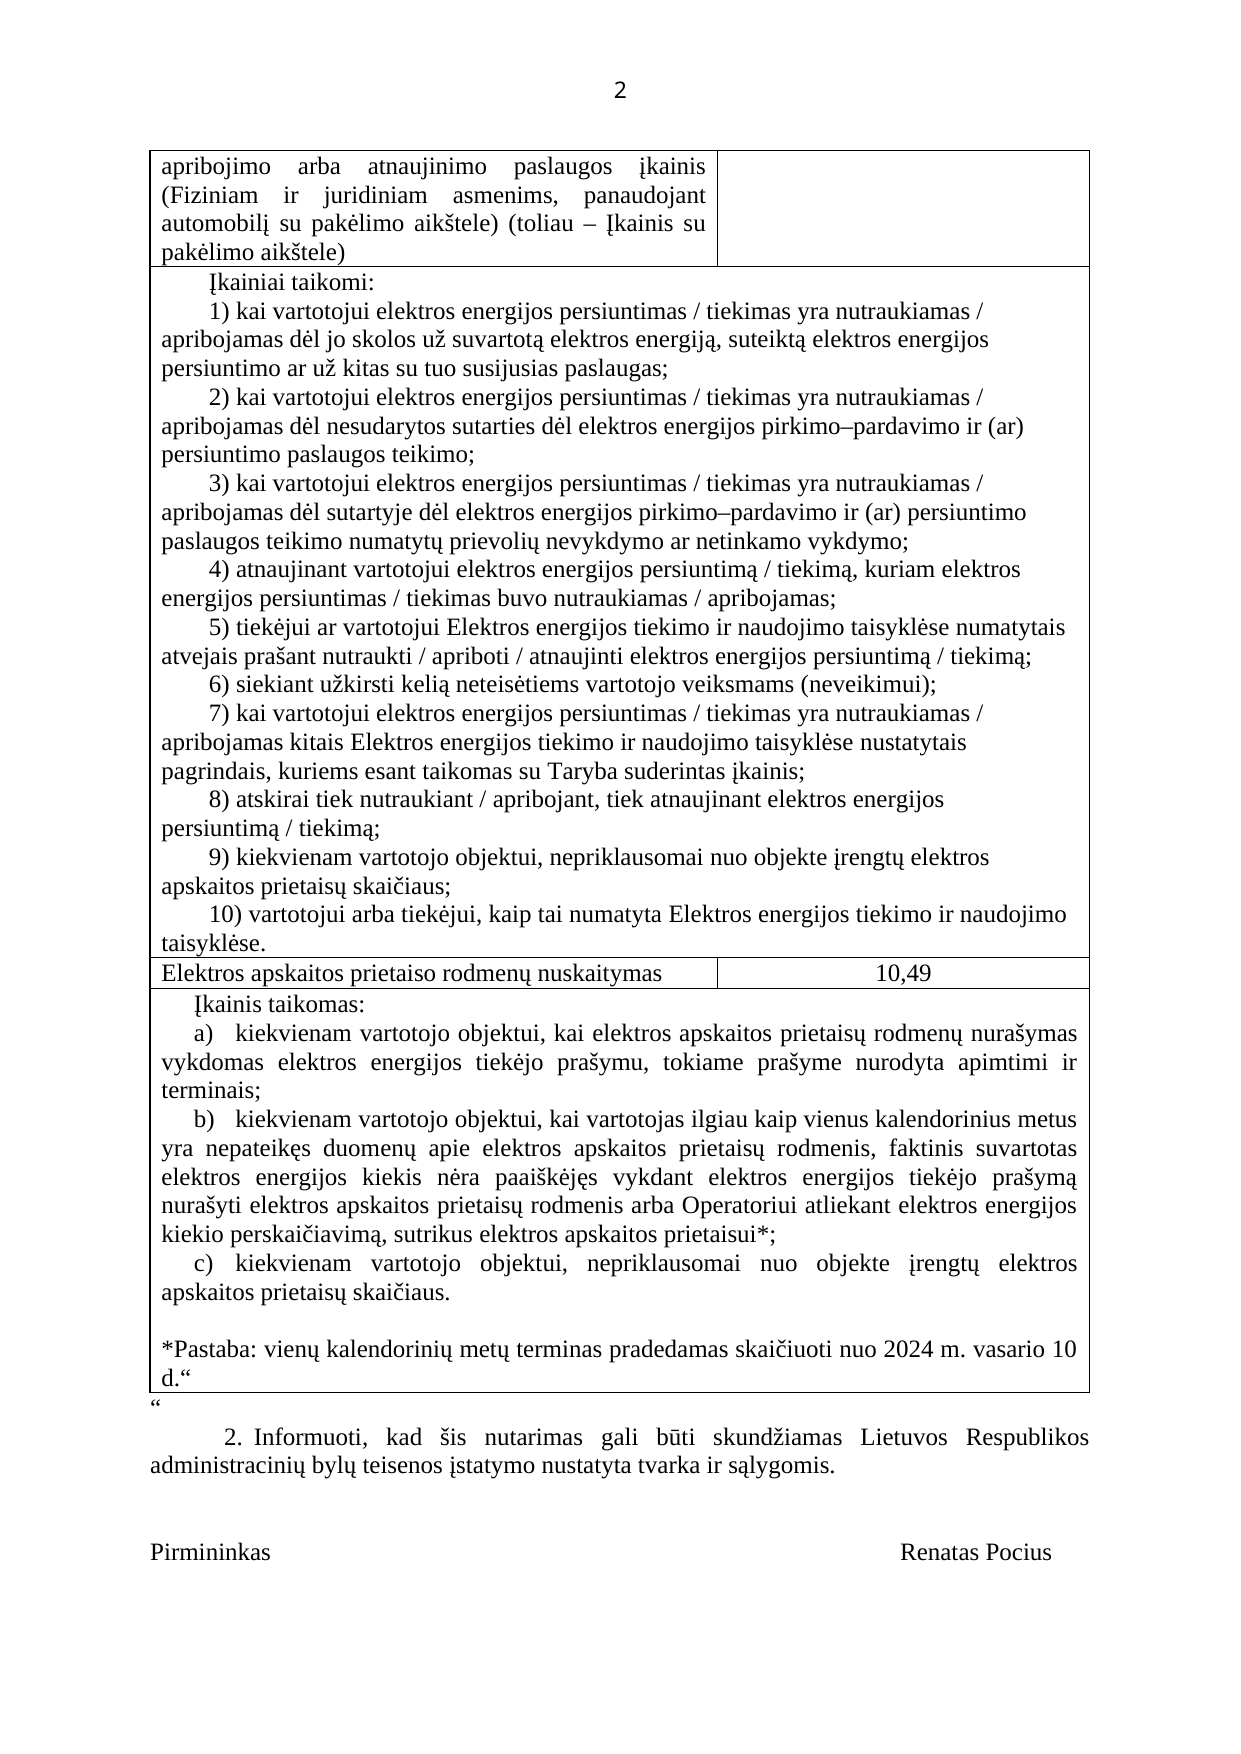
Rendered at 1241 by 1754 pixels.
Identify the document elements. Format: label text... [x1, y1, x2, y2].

text 2. Informuoti, kad šis nutarimas gali būti skundžiamas Lietuvos Respublikos administracinių bylų teisenos įstatymo nustatyta tvarka ir sąlygomis. [150, 1422, 1090, 1479]
table_cell 10,49 [718, 958, 1089, 988]
text “ [150, 1393, 1090, 1422]
text Pirmininkas Renatas Pocius [150, 1537, 1090, 1565]
table_cell Įkainis taikomas: a) kiekvienam vartotojo objektui, kai elektros apskaitos prietaisų rodmenų nurašymas vykdomas elektros energijos tiekėjo prašymu, tokiame prašyme nurodyta apimtimi ir terminais; b) kiekvienam vartotojo objektui, kai vartotojas ilgiau kaip vienus kalendorinius metus yra nepateikęs duomenų apie elektros apskaitos prietaisų rodmenis, faktinis suvartotas elektros energijos kiekis nėra paaiškėjęs vykdant elektros energijos tiekėjo prašymą nurašyti elektros apskaitos prietaisų rodmenis arba Operatoriui atliekant elektros energijos kiekio perskaičiavimą, sutrikus elektros apskaitos prietaisui*; c) kiekvienam vartotojo objektui, nepriklausomai nuo objekte įrengtų elektros apskaitos prietaisų skaičiaus. *Pastaba: vienų kalendorinių metų terminas pradedamas skaičiuoti nuo 2024 m. vasario 10 d.“ [151, 989, 1089, 1392]
table_cell [718, 151, 1089, 266]
table_cell Įkainiai taikomi: 1) kai vartotojui elektros energijos persiuntimas / tiekimas yra nutraukiamas / apribojamas dėl jo skolos už suvartotą elektros energiją, suteiktą elektros energijos persiuntimo ar už kitas su tuo susijusias paslaugas; 2) kai vartotojui elektros energijos persiuntimas / tiekimas yra nutraukiamas / apribojamas dėl nesudarytos sutarties dėl elektros energijos pirkimo‒pardavimo ir (ar) persiuntimo paslaugos teikimo; 3) kai vartotojui elektros energijos persiuntimas / tiekimas yra nutraukiamas / apribojamas dėl sutartyje dėl elektros energijos pirkimo–pardavimo ir (ar) persiuntimo paslaugos teikimo numatytų prievolių nevykdymo ar netinkamo vykdymo; 4) atnaujinant vartotojui elektros energijos persiuntimą / tiekimą, kuriam elektros energijos persiuntimas / tiekimas buvo nutraukiamas / apribojamas; 5) tiekėjui ar vartotojui Elektros energijos tiekimo ir naudojimo taisyklėse numatytais atvejais prašant nutraukti / apriboti / atnaujinti elektros energijos persiuntimą / tiekimą; 6) siekiant užkirsti kelią neteisėtiems vartotojo veiksmams (neveikimui); 7) kai vartotojui elektros energijos persiuntimas / tiekimas yra nutraukiamas / apribojamas kitais Elektros energijos tiekimo ir naudojimo taisyklėse nustatytais pagrindais, kuriems esant taikomas su Taryba suderintas įkainis; 8) atskirai tiek nutraukiant / apribojant, tiek atnaujinant elektros energijos persiuntimą / tiekimą; 9) kiekvienam vartotojo objektui, nepriklausomai nuo objekte įrengtų elektros apskaitos prietaisų skaičiaus; 10) vartotojui arba tiekėjui, kaip tai numatyta Elektros energijos tiekimo ir naudojimo taisyklėse. [151, 267, 1089, 957]
table_cell apribojimo arba atnaujinimo paslaugos įkainis (Fiziniam ir juridiniam asmenims, panaudojant automobilį su pakėlimo aikštele) (toliau ‒ Įkainis su pakėlimo aikštele) [151, 151, 717, 266]
table_cell Elektros apskaitos prietaiso rodmenų nuskaitymas [151, 958, 717, 988]
